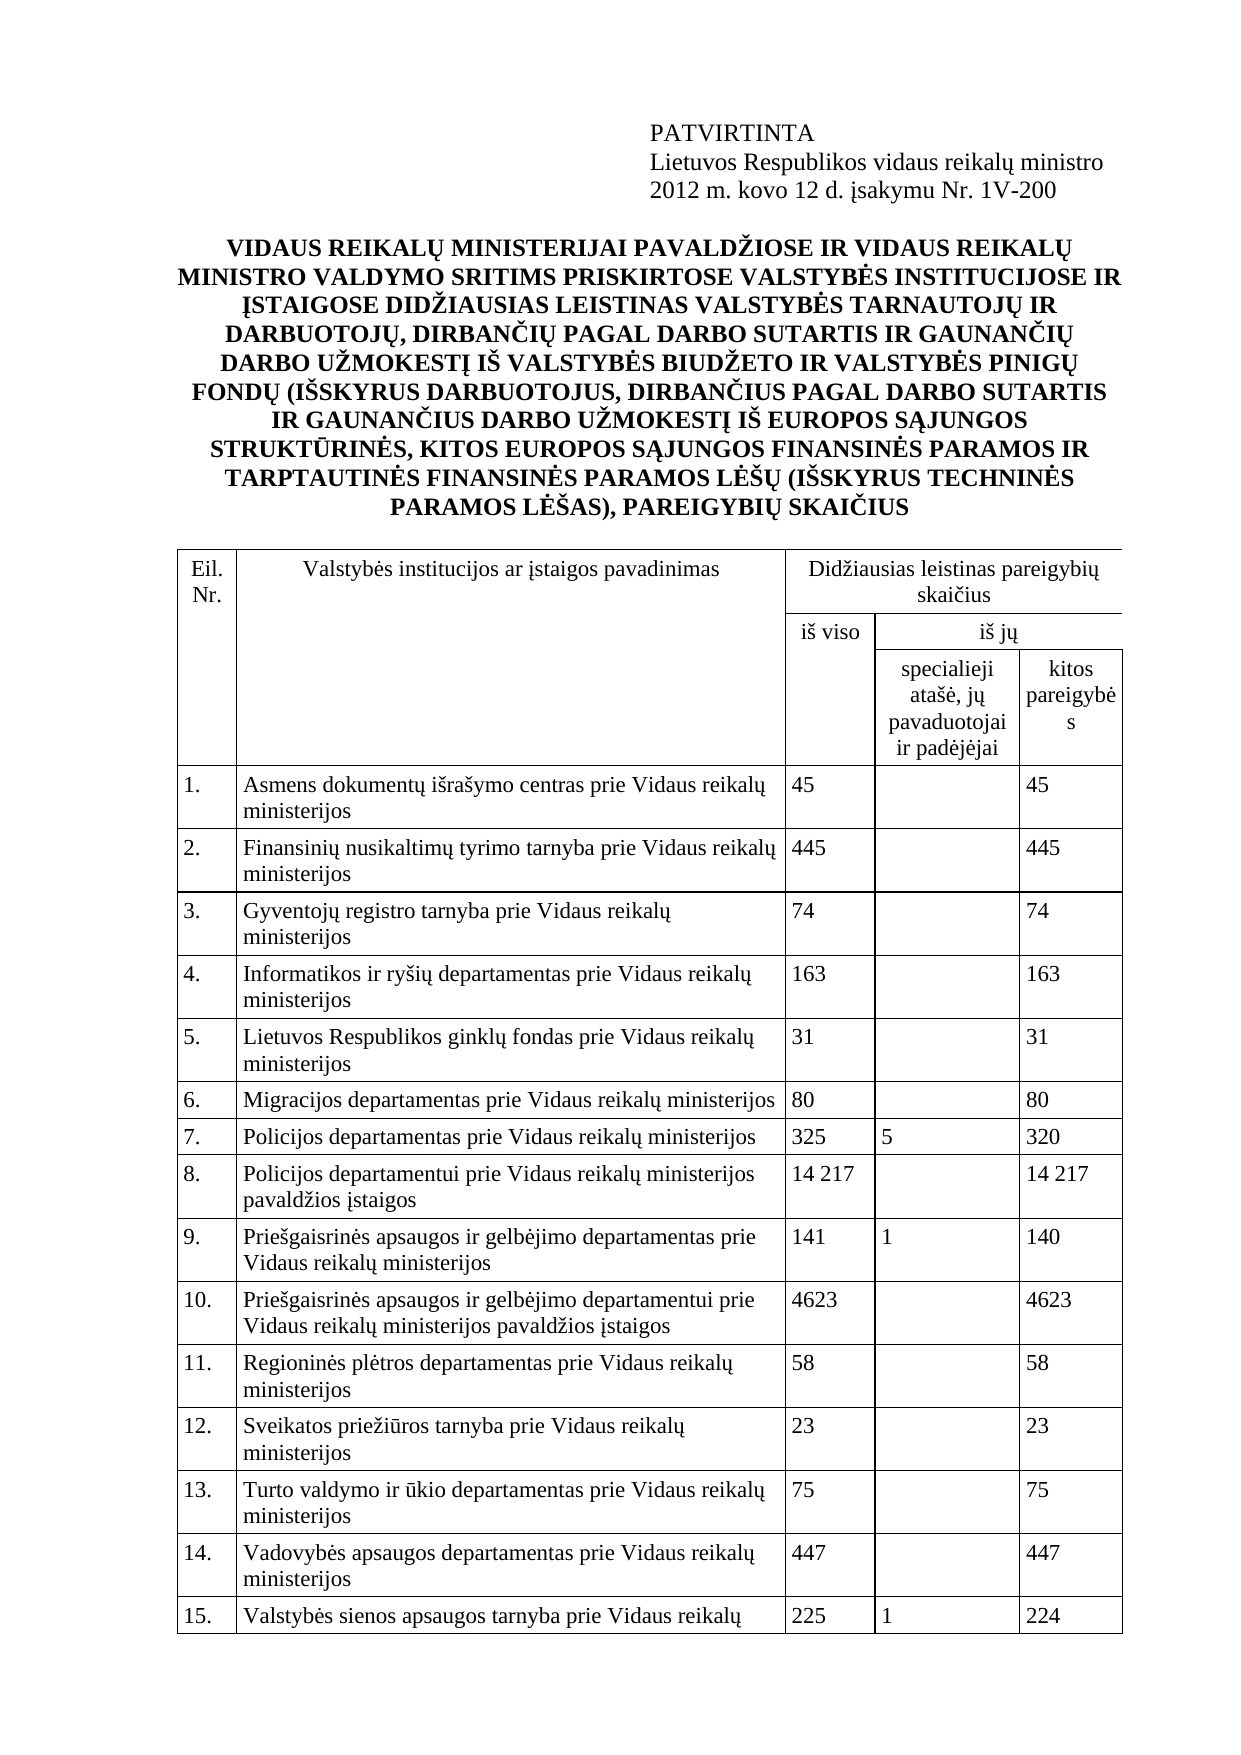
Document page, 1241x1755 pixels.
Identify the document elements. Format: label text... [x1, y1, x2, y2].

table_cell 163 [786, 956, 874, 1018]
table_cell 10. [178, 1282, 236, 1344]
table_cell 447 [1020, 1534, 1122, 1596]
table_cell 445 [1020, 829, 1122, 891]
table_cell 74 [1020, 893, 1122, 954]
table_cell 12. [178, 1408, 236, 1470]
table_cell 45 [1020, 766, 1122, 828]
table_cell 225 [786, 1597, 874, 1633]
table_cell 74 [786, 893, 874, 954]
table_cell [876, 829, 1019, 891]
table_cell 15. [178, 1597, 236, 1633]
table_cell 11. [178, 1345, 236, 1407]
table_cell 75 [786, 1471, 874, 1533]
table_cell Finansinių nusikaltimų tyrimo tarnyba prie Vidaus reikalų ministerijos [237, 829, 785, 891]
table_cell 5. [178, 1019, 236, 1081]
table_cell 224 [1020, 1597, 1122, 1633]
table_cell [876, 893, 1019, 954]
table_cell 2. [178, 829, 236, 891]
table_cell Vadovybės apsaugos departamentas prie Vidaus reikalų ministerijos [237, 1534, 785, 1596]
table_header Eil. Nr. [178, 550, 236, 765]
table_cell [876, 1155, 1019, 1217]
table_cell 4. [178, 956, 236, 1018]
table_cell [876, 1019, 1019, 1081]
table_cell 445 [786, 829, 874, 891]
table_cell [876, 1471, 1019, 1533]
table_cell 1 [876, 1597, 1019, 1633]
text 2012 m. kovo 12 d. įsakymu Nr. 1V-200 [649, 176, 1122, 204]
table_cell [876, 1082, 1019, 1117]
table_cell Asmens dokumentų išrašymo centras prie Vidaus reikalų ministerijos [237, 766, 785, 828]
table_cell iš viso [786, 614, 874, 765]
table_cell [876, 1534, 1019, 1596]
table_cell 58 [786, 1345, 874, 1407]
table_cell Regioninės plėtros departamentas prie Vidaus reikalų ministerijos [237, 1345, 785, 1407]
table_cell Lietuvos Respublikos ginklų fondas prie Vidaus reikalų ministerijos [237, 1019, 785, 1081]
table_cell Turto valdymo ir ūkio departamentas prie Vidaus reikalų ministerijos [237, 1471, 785, 1533]
table_cell 31 [1020, 1019, 1122, 1081]
table_cell 163 [1020, 956, 1122, 1018]
table_header Didžiausias leistinas pareigybių skaičius [786, 550, 1122, 612]
table_cell 140 [1020, 1219, 1122, 1281]
table_cell 1 [876, 1219, 1019, 1281]
table_cell 14. [178, 1534, 236, 1596]
table_cell 4623 [1020, 1282, 1122, 1344]
table_cell Valstybės sienos apsaugos tarnyba prie Vidaus reikalų [237, 1597, 785, 1633]
table_cell Migracijos departamentas prie Vidaus reikalų ministerijos [237, 1082, 785, 1117]
table_cell [876, 1345, 1019, 1407]
table_header Valstybės institucijos ar įstaigos pavadinimas [237, 550, 785, 765]
table_cell 8. [178, 1155, 236, 1217]
table_cell iš jų [876, 614, 1122, 649]
table_cell 4623 [786, 1282, 874, 1344]
table_cell 320 [1020, 1119, 1122, 1154]
table_cell 6. [178, 1082, 236, 1117]
table_cell 80 [1020, 1082, 1122, 1117]
table_cell Gyventojų registro tarnyba prie Vidaus reikalų ministerijos [237, 893, 785, 954]
table_cell [876, 1282, 1019, 1344]
table_cell 23 [786, 1408, 874, 1470]
table_cell [876, 956, 1019, 1018]
table_cell 9. [178, 1219, 236, 1281]
table_cell 141 [786, 1219, 874, 1281]
text Lietuvos Respublikos vidaus reikalų ministro [649, 147, 1122, 176]
table_cell 80 [786, 1082, 874, 1117]
table_cell 14 217 [1020, 1155, 1122, 1217]
text PATVIRTINTA [649, 118, 1122, 147]
table_cell 325 [786, 1119, 874, 1154]
table_cell kitos pareigybės [1020, 650, 1122, 765]
table_cell Priešgaisrinės apsaugos ir gelbėjimo departamentas prie Vidaus reikalų ministerijos [237, 1219, 785, 1281]
table_cell 3. [178, 893, 236, 954]
table_cell [876, 1408, 1019, 1470]
table_cell 23 [1020, 1408, 1122, 1470]
table_cell Priešgaisrinės apsaugos ir gelbėjimo departamentui prie Vidaus reikalų ministerijos pavaldžios įstaigos [237, 1282, 785, 1344]
table_cell [876, 766, 1019, 828]
table_cell 14 217 [786, 1155, 874, 1217]
table_cell 58 [1020, 1345, 1122, 1407]
table_cell Informatikos ir ryšių departamentas prie Vidaus reikalų ministerijos [237, 956, 785, 1018]
table_cell Sveikatos priežiūros tarnyba prie Vidaus reikalų ministerijos [237, 1408, 785, 1470]
table_cell Policijos departamentas prie Vidaus reikalų ministerijos [237, 1119, 785, 1154]
text VIDAUS REIKALŲ MINISTERIJAI PAVALDŽIOSE IR vidaus reikalų ministro valdymo sritims priskirtose VALSTYBĖS INSTITUCIJOSE IR ĮSTAIGOSE didžiausias leistinas valstybės tarnautojų ir darbuotojų, dirbančių pagal darbo sutartis ir gaunančių darbo užmokestį iš valstybės biudžeto ir valstybės pinigų fondų (išskyrus darbuotojus, dirbančius pagal darbo sutartis ir gaunančius darbo užmokestį iš Europos Sąjungos struktūrinės, kitos Europos Sąjungos finansinės paramos ir tarptautinės finansinės paramos lėšų (išskyrus techninės paramos lėšas), pareigybių skaičius [177, 233, 1122, 521]
table_cell 45 [786, 766, 874, 828]
table_cell 5 [876, 1119, 1019, 1154]
table_cell Policijos departamentui prie Vidaus reikalų ministerijos pavaldžios įstaigos [237, 1155, 785, 1217]
table_cell 1. [178, 766, 236, 828]
table_cell 31 [786, 1019, 874, 1081]
table_cell 75 [1020, 1471, 1122, 1533]
table_cell 13. [178, 1471, 236, 1533]
table_cell specialieji atašė, jų pavaduotojai ir padėjėjai [876, 650, 1019, 765]
table_cell 7. [178, 1119, 236, 1154]
table_cell 447 [786, 1534, 874, 1596]
